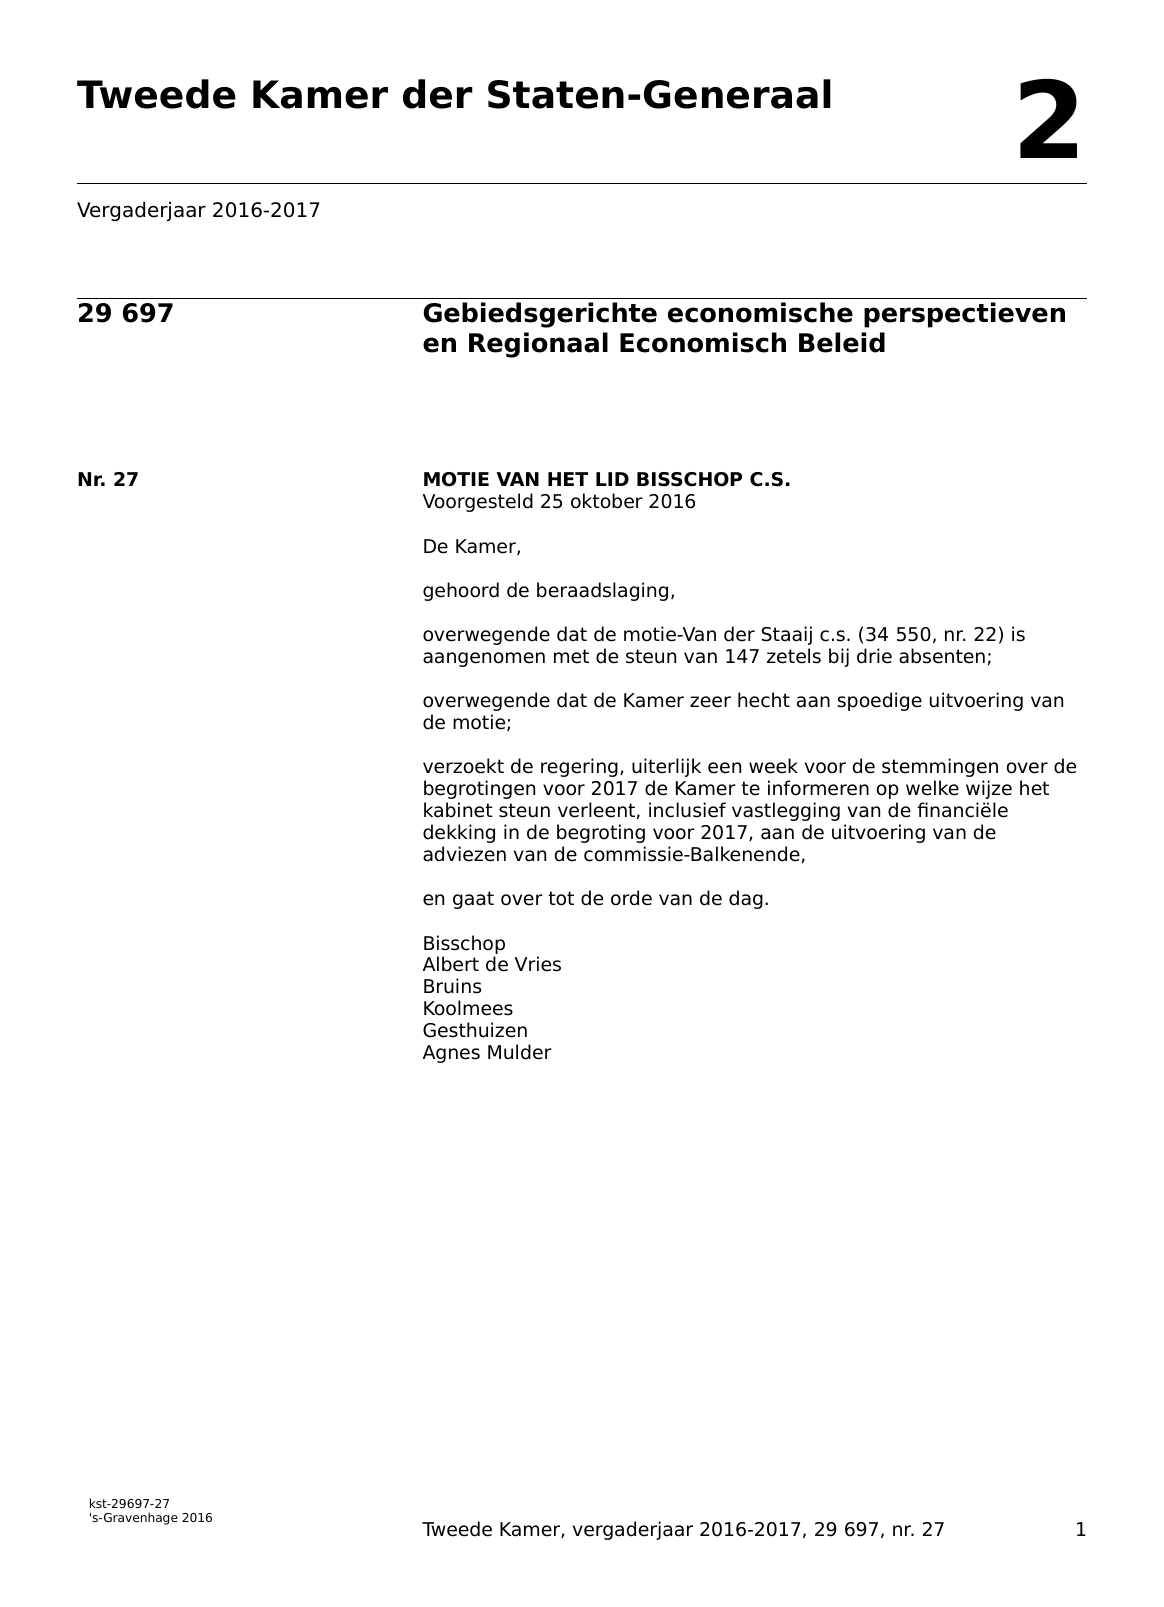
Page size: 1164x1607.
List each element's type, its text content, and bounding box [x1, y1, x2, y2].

table_header Tweede Kamer der Staten-Generaal [77, 59, 886, 183]
subtitle Nr. 27 MOTIE VAN HET LID BISSCHOP C.S. [77, 469, 1087, 491]
text overwegende dat de Kamer zeer hecht aan spoedige uitvoering van de motie; [422, 690, 1087, 734]
subtitle 29 697 Gebiedsgerichte economische perspectieven en Regionaal Economisch Beleid [77, 299, 1087, 358]
text gehoord de beraadslaging, [422, 580, 1087, 602]
text De Kamer, [422, 536, 1087, 557]
text Gesthuizen [422, 1020, 1087, 1042]
table_cell Vergaderjaar 2016-2017 [77, 184, 1087, 298]
text 's-Gravenhage 2016 [88, 1511, 323, 1525]
text Bruins [422, 976, 1087, 998]
text en gaat over tot de orde van de dag. [422, 888, 1087, 910]
text kst-29697-27 [88, 1497, 323, 1511]
text Albert de Vries [422, 954, 1087, 976]
text verzoekt de regering, uiterlijk een week voor de stemmingen over de begrotingen voor 2017 de Kamer te informeren op welke wijze het kabinet steun verleent, inclusief vastlegging van de financiële dekking in de begroting voor 2017, aan de uitvoering van de adviezen van de commissie-Balkenende, [422, 756, 1087, 866]
text Bisschop [422, 932, 1087, 954]
table_header 2 [886, 59, 1087, 183]
text overwegende dat de motie-Van der Staaij c.s. (34 550, nr. 22) is aangenomen met de steun van 147 zetels bij drie absenten; [422, 624, 1087, 668]
text Koolmees [422, 998, 1087, 1020]
text Voorgesteld 25 oktober 2016 [422, 491, 1087, 513]
text Agnes Mulder [422, 1042, 1087, 1064]
